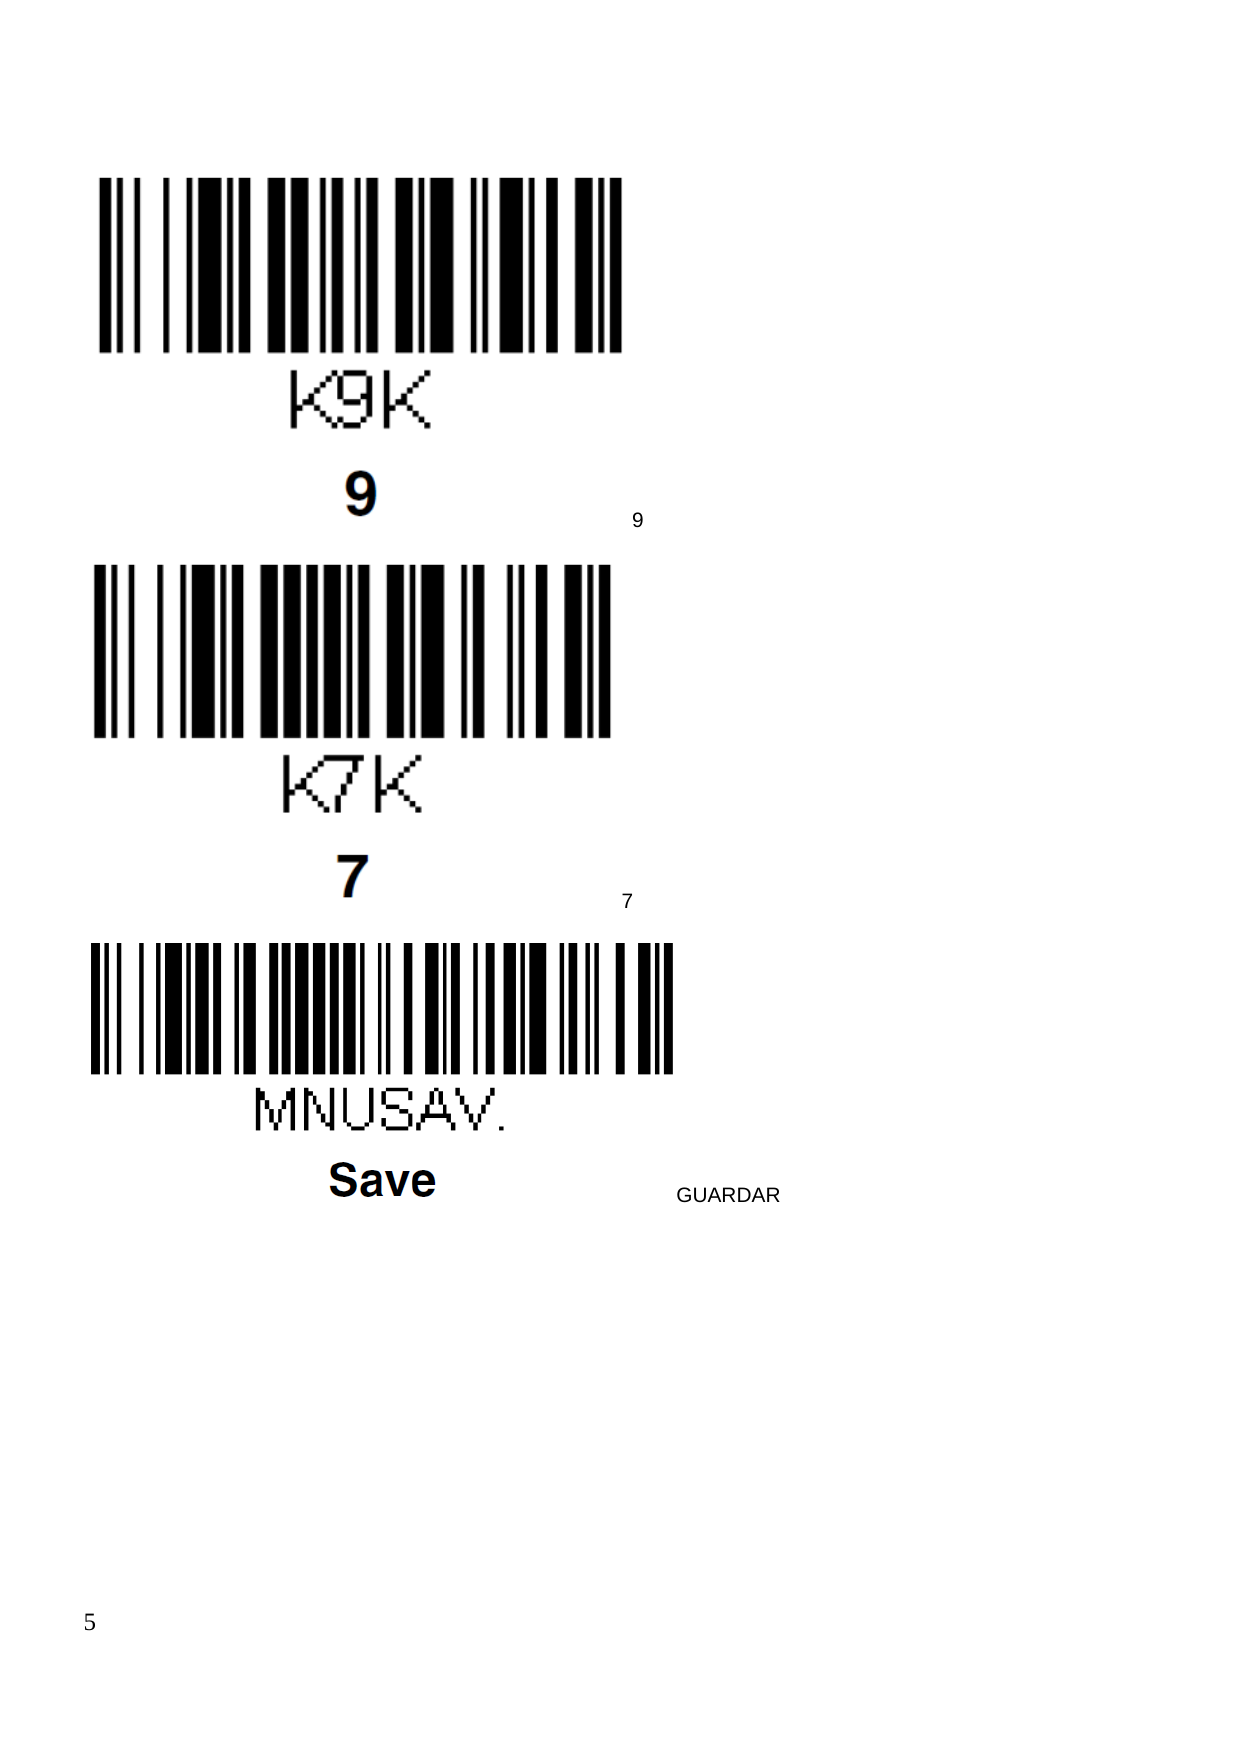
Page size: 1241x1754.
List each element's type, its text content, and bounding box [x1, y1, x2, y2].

text 7 [83, 556, 1152, 913]
picture [83, 166, 632, 528]
text GUARDAR [83, 937, 1152, 1207]
picture [83, 556, 622, 909]
picture [83, 936, 677, 1203]
text 9 [83, 166, 1152, 532]
